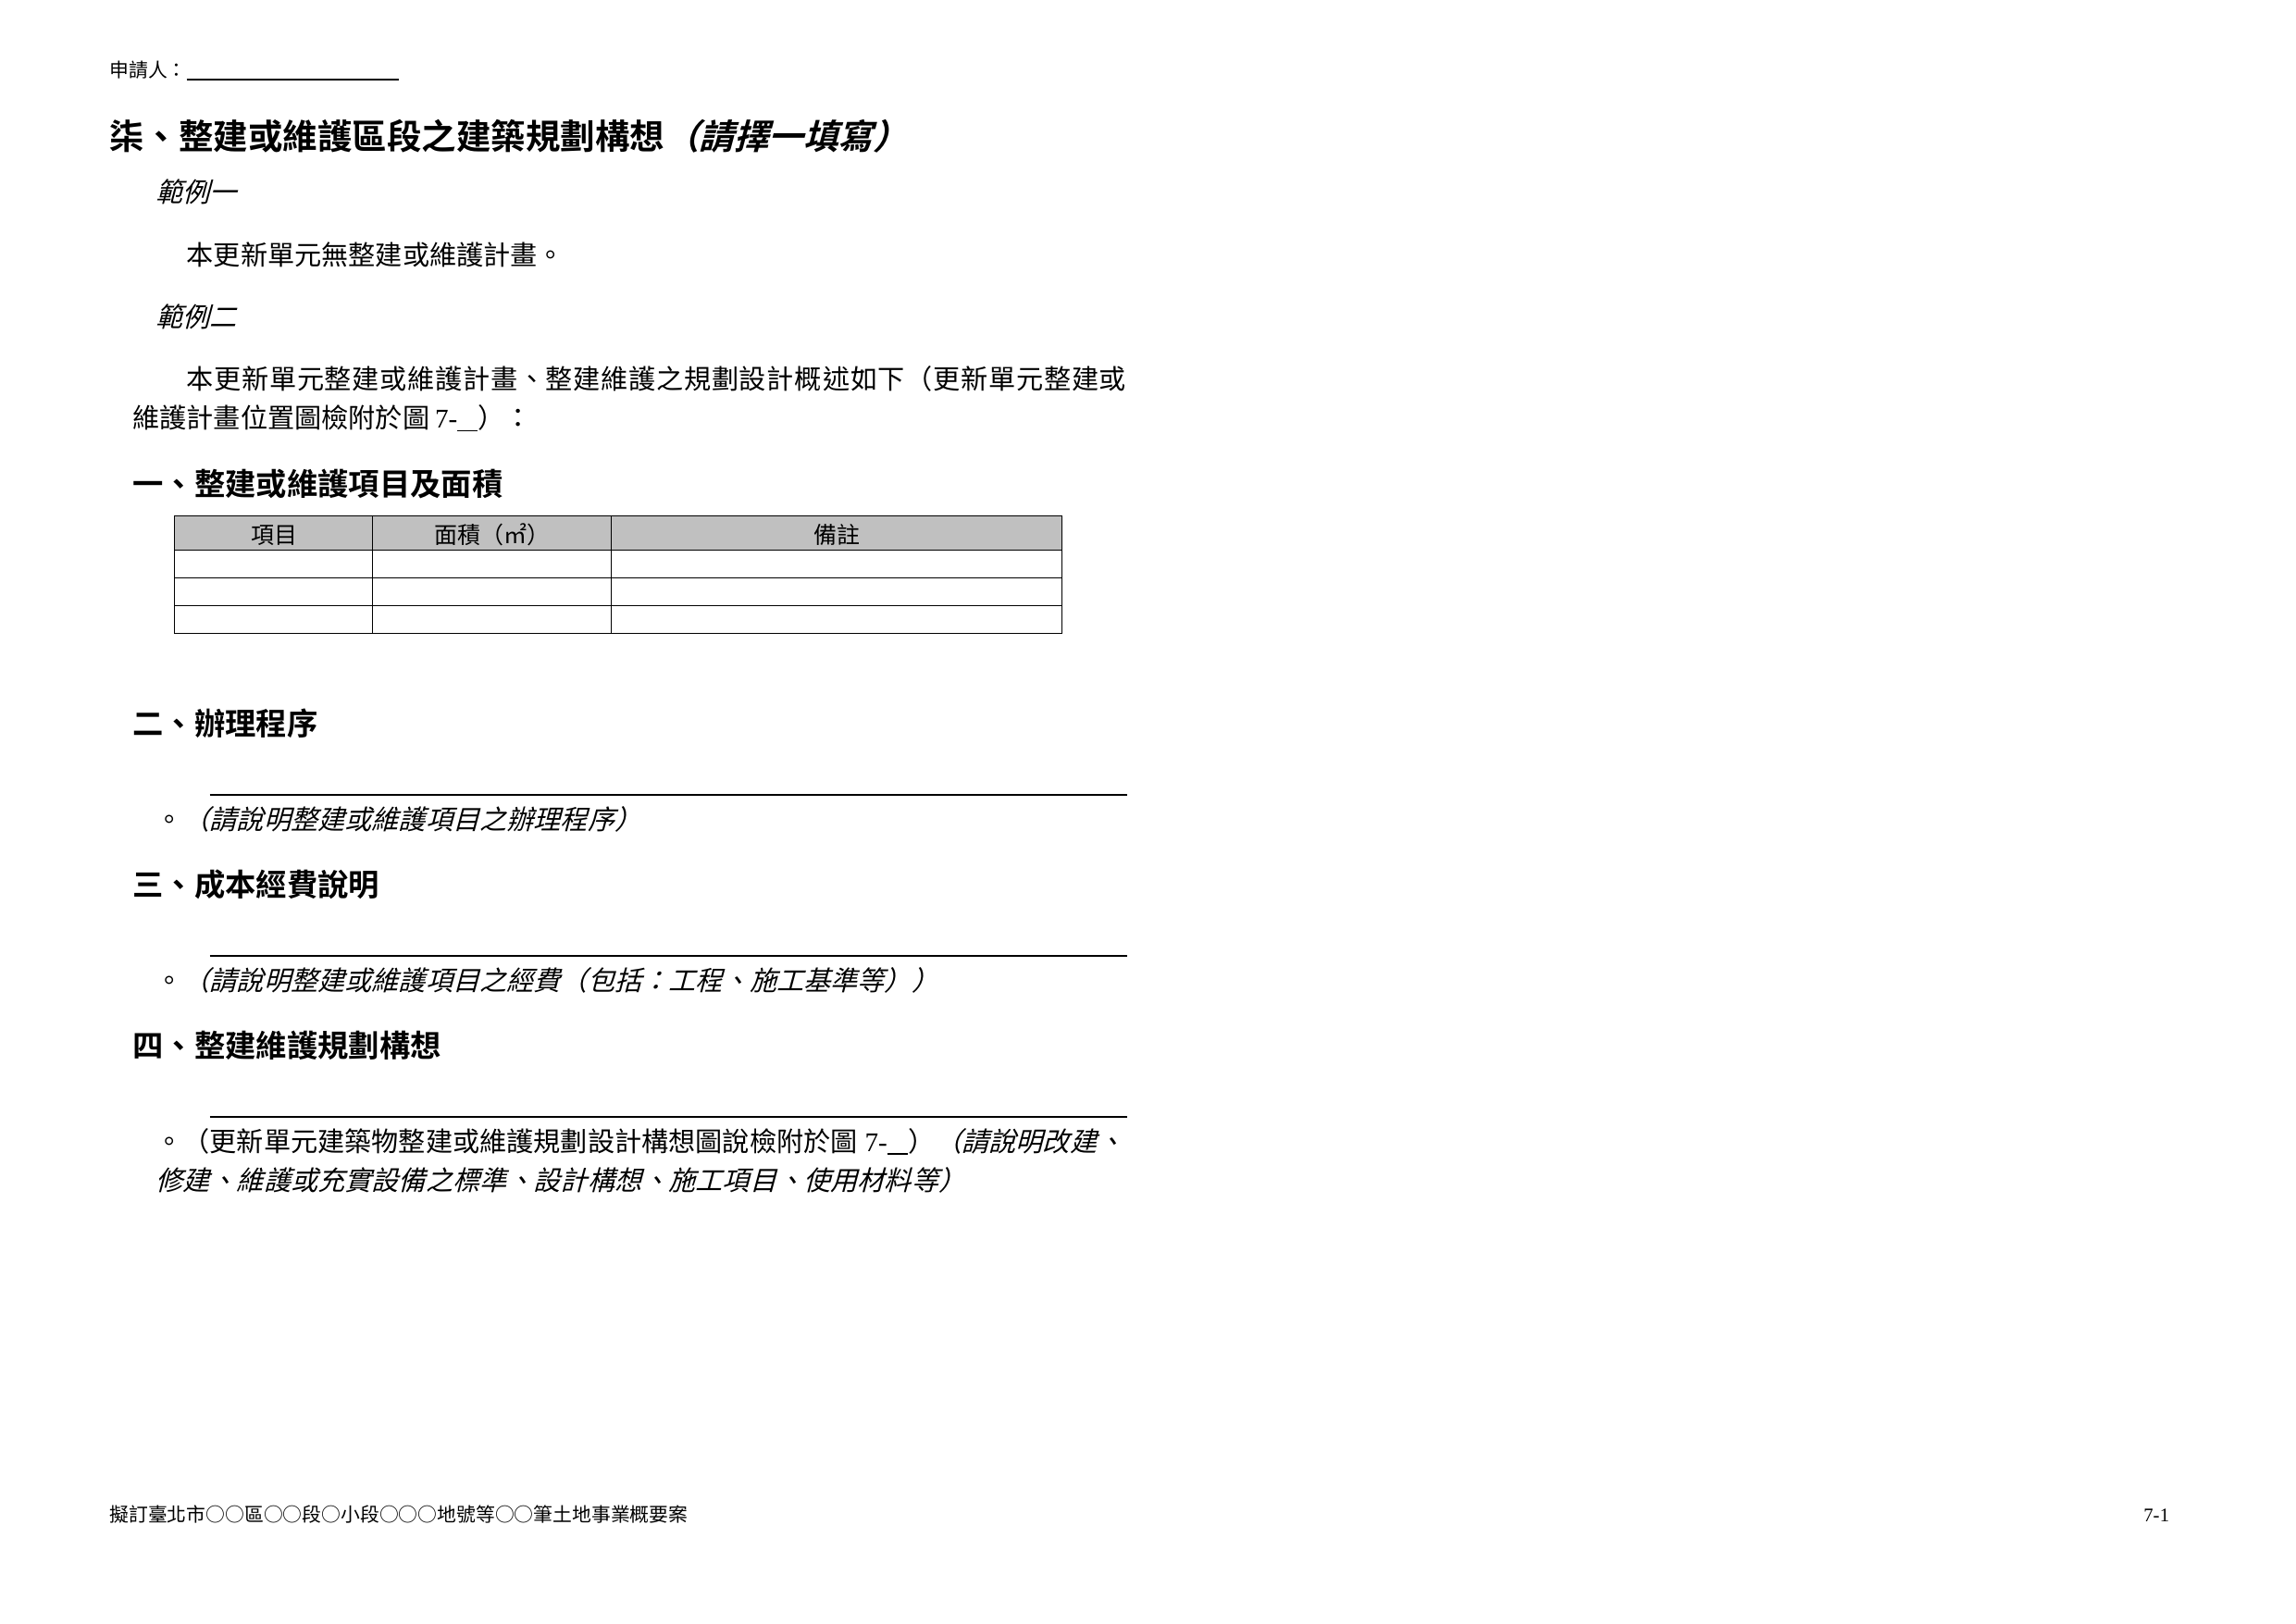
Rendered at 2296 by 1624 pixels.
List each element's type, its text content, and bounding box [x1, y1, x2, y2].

text 本更新單元無整建或維護計畫。 [132, 233, 1127, 272]
text 一、整建或維護項目及面積 [132, 459, 1127, 503]
table_cell [373, 578, 611, 605]
text 範例一 [155, 171, 1127, 210]
table_cell [612, 551, 1061, 577]
text 。（更新單元建築物整建或維護規劃設計構想圖說檢附於圖7- ）（請說明改建、修建、維護或充實設備之標準、設計構想、施工項目、使用材料等） [155, 1089, 1127, 1198]
table_cell [175, 606, 372, 633]
table_cell [175, 551, 372, 577]
text 本更新單元整建或維護計畫、整建維護之規劃設計概述如下（更新單元整建或維護計畫位置圖檢附於圖7- ）： [132, 358, 1127, 436]
text 二、辦理程序 [132, 700, 1127, 744]
table_cell [373, 606, 611, 633]
text 。（請說明整建或維護項目之經費（包括：工程、施工基準等）） [155, 928, 1127, 998]
text 範例二 [155, 295, 1127, 335]
text 四、整建維護規劃構想 [132, 1022, 1127, 1066]
table_cell [373, 551, 611, 577]
table_cell [175, 578, 372, 605]
table_header 面積（㎡） [373, 516, 611, 550]
text 。（請說明整建或維護項目之辦理程序） [155, 767, 1127, 837]
table_header 項目 [175, 516, 372, 550]
table_header 備註 [612, 516, 1061, 550]
subtitle 柒、整建或維護區段之建築規劃構想（請擇一填寫） [109, 109, 1127, 159]
table_cell [612, 578, 1061, 605]
text 三、成本經費說明 [132, 861, 1127, 905]
table_cell [612, 606, 1061, 633]
